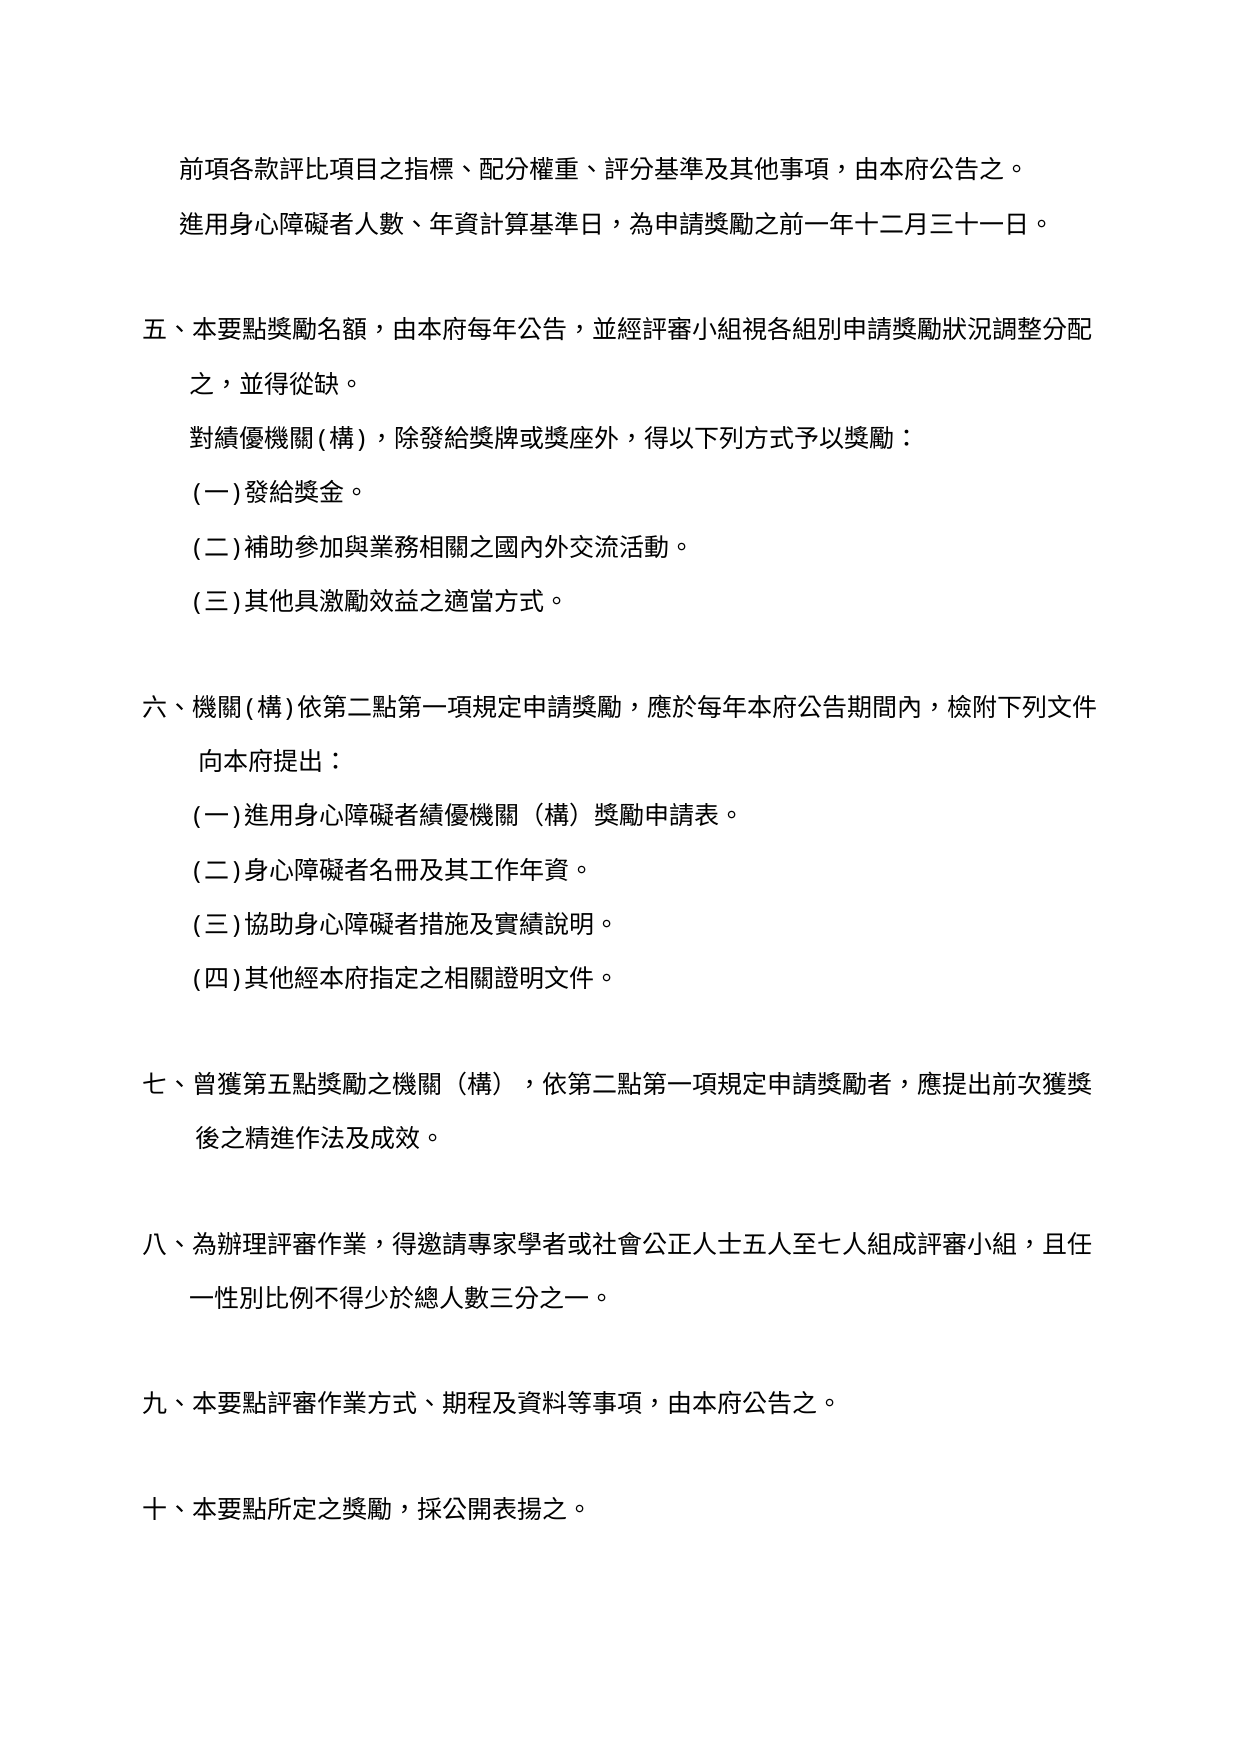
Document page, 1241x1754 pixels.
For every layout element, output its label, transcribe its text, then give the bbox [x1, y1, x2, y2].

text 進用身心障礙者人數、年資計算基準日，為申請獎勵之前一年十二月三十一日。 [179, 204, 1104, 241]
text 九、本要點評審作業方式、期程及資料等事項，由本府公告之。 [142, 1384, 1103, 1420]
text (四)其他經本府指定之相關證明文件。 [189, 959, 1104, 995]
text (一)進用身心障礙者績優機關（構）獎勵申請表。 [189, 796, 1104, 832]
text 五、本要點獎勵名額，由本府每年公告，並經評審小組視各組別申請獎勵狀況調整分配之，並得從缺。 [142, 310, 1104, 400]
text 對績優機關(構)，除發給獎牌或獎座外，得以下列方式予以獎勵： [189, 418, 1104, 455]
text 十、本要點所定之獎勵，採公開表揚之。 [142, 1489, 1103, 1526]
text 六、機關(構)依第二點第一項規定申請獎勵，應於每年本府公告期間內，檢附下列文件向本府提出： [142, 687, 1104, 778]
text (二)補助參加與業務相關之國內外交流活動。 [189, 527, 1104, 563]
text 八、為辦理評審作業，得邀請專家學者或社會公正人士五人至七人組成評審小組，且任一性別比例不得少於總人數三分之一。 [142, 1224, 1104, 1315]
text 七、曾獲第五點獎勵之機關（構），依第二點第一項規定申請獎勵者，應提出前次獲獎後之精進作法及成效。 [142, 1064, 1104, 1155]
text (一)發給獎金。 [189, 473, 1104, 509]
text (二)身心障礙者名冊及其工作年資。 [189, 850, 1104, 886]
text 前項各款評比項目之指標、配分權重、評分基準及其他事項，由本府公告之。 [179, 150, 1104, 186]
text (三)協助身心障礙者措施及實績說明。 [189, 904, 1104, 941]
text (三)其他具激勵效益之適當方式。 [189, 582, 1104, 618]
